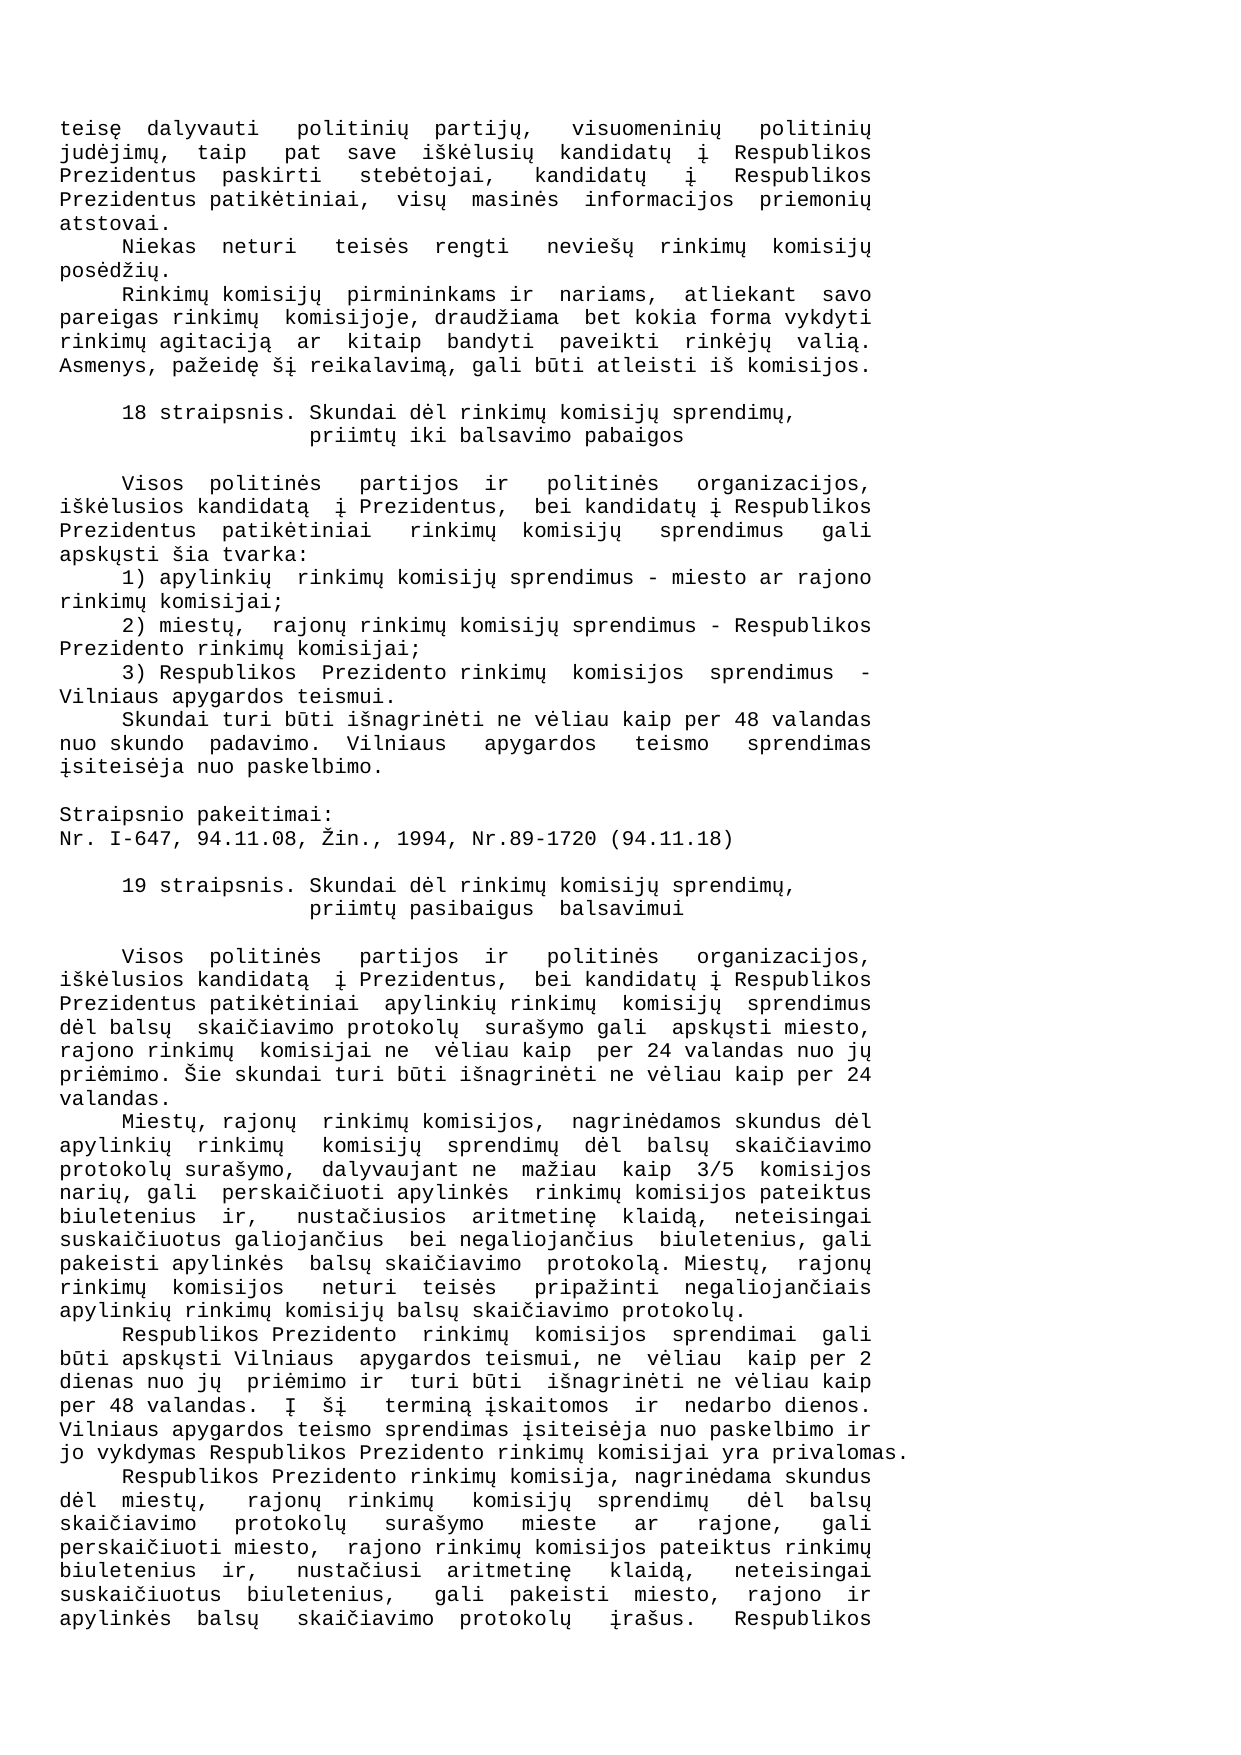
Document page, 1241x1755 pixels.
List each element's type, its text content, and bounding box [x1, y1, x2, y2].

text Rinkimų komisijų pirmininkams ir nariams, atliekant savo [59, 284, 1122, 307]
text skaičiavimo protokolų surašymo mieste ar rajone, gali [59, 1513, 1122, 1537]
text būti apskųsti Vilniaus apygardos teismui, ne vėliau kaip per 2 [59, 1348, 1122, 1371]
text iškėlusios kandidatą į Prezidentus, bei kandidatų į Respublikos [59, 969, 1122, 993]
text dėl miestų, rajonų rinkimų komisijų sprendimų dėl balsų [59, 1489, 1122, 1513]
text Straipsnio pakeitimai: [59, 804, 1122, 827]
text suskaičiuotus galiojančius bei negaliojančius biuletenius, gali [59, 1229, 1122, 1253]
text biuletenius ir, nustačiusi aritmetinę klaidą, neteisingai [59, 1561, 1122, 1584]
text Nr. I-647, 94.11.08, Žin., 1994, Nr.89-1720 (94.11.18) [59, 827, 1122, 851]
text posėdžių. [59, 260, 1122, 284]
text 2) miestų, rajonų rinkimų komisijų sprendimus - Respublikos [59, 615, 1122, 638]
text jo vykdymas Respublikos Prezidento rinkimų komisijai yra privalomas. [59, 1442, 1122, 1466]
text Asmenys, pažeidę šį reikalavimą, gali būti atleisti iš komisijos. [59, 354, 1122, 378]
text 19 straipsnis. Skundai dėl rinkimų komisijų sprendimų, [59, 875, 1122, 898]
text protokolų surašymo, dalyvaujant ne mažiau kaip 3/5 komisijos [59, 1158, 1122, 1182]
text Prezidentus patikėtiniai apylinkių rinkimų komisijų sprendimus [59, 993, 1122, 1017]
text Prezidentus patikėtiniai rinkimų komisijų sprendimus gali [59, 520, 1122, 544]
text suskaičiuotus biuletenius, gali pakeisti miesto, rajono ir [59, 1584, 1122, 1608]
text atstovai. [59, 213, 1122, 236]
text apylinkės balsų skaičiavimo protokolų įrašus. Respublikos [59, 1608, 1122, 1631]
text Visos politinės partijos ir politinės organizacijos, [59, 946, 1122, 969]
text rinkimų komisijai; [59, 591, 1122, 615]
text per 48 valandas. Į šį terminą įskaitomos ir nedarbo dienos. [59, 1395, 1122, 1419]
text Prezidento rinkimų komisijai; [59, 638, 1122, 662]
text Niekas neturi teisės rengti neviešų rinkimų komisijų [59, 236, 1122, 260]
text rajono rinkimų komisijai ne vėliau kaip per 24 valandas nuo jų [59, 1040, 1122, 1064]
text biuletenius ir, nustačiusios aritmetinę klaidą, neteisingai [59, 1206, 1122, 1229]
text apskųsti šia tvarka: [59, 544, 1122, 567]
text įsiteisėja nuo paskelbimo. [59, 757, 1122, 780]
text 3) Respublikos Prezidento rinkimų komisijos sprendimus - [59, 662, 1122, 686]
text 1) apylinkių rinkimų komisijų sprendimus - miesto ar rajono [59, 567, 1122, 591]
text apylinkių rinkimų komisijų sprendimų dėl balsų skaičiavimo [59, 1135, 1122, 1158]
text judėjimų, taip pat save iškėlusių kandidatų į Respublikos [59, 142, 1122, 165]
text Prezidentus paskirti stebėtojai, kandidatų į Respublikos [59, 165, 1122, 189]
text valandas. [59, 1088, 1122, 1111]
text dienas nuo jų priėmimo ir turi būti išnagrinėti ne vėliau kaip [59, 1371, 1122, 1395]
text Respublikos Prezidento rinkimų komisija, nagrinėdama skundus [59, 1466, 1122, 1489]
text Respublikos Prezidento rinkimų komisijos sprendimai gali [59, 1324, 1122, 1348]
text priimtų iki balsavimo pabaigos [59, 426, 1122, 449]
text rinkimų komisijos neturi teisės pripažinti negaliojančiais [59, 1277, 1122, 1300]
text Prezidentus patikėtiniai, visų masinės informacijos priemonių [59, 189, 1122, 213]
text teisę dalyvauti politinių partijų, visuomeninių politinių [59, 118, 1122, 142]
text iškėlusios kandidatą į Prezidentus, bei kandidatų į Respublikos [59, 496, 1122, 520]
text narių, gali perskaičiuoti apylinkės rinkimų komisijos pateiktus [59, 1182, 1122, 1206]
text Skundai turi būti išnagrinėti ne vėliau kaip per 48 valandas [59, 709, 1122, 733]
text apylinkių rinkimų komisijų balsų skaičiavimo protokolų. [59, 1300, 1122, 1324]
text 18 straipsnis. Skundai dėl rinkimų komisijų sprendimų, [59, 402, 1122, 426]
text Miestų, rajonų rinkimų komisijos, nagrinėdamos skundus dėl [59, 1111, 1122, 1135]
text Vilniaus apygardos teismo sprendimas įsiteisėja nuo paskelbimo ir [59, 1419, 1122, 1442]
text Vilniaus apygardos teismui. [59, 686, 1122, 709]
text rinkimų agitaciją ar kitaip bandyti paveikti rinkėjų valią. [59, 331, 1122, 354]
text priėmimo. Šie skundai turi būti išnagrinėti ne vėliau kaip per 24 [59, 1064, 1122, 1088]
text dėl balsų skaičiavimo protokolų surašymo gali apskųsti miesto, [59, 1017, 1122, 1040]
text pakeisti apylinkės balsų skaičiavimo protokolą. Miestų, rajonų [59, 1253, 1122, 1277]
text priimtų pasibaigus balsavimui [59, 898, 1122, 922]
text nuo skundo padavimo. Vilniaus apygardos teismo sprendimas [59, 733, 1122, 757]
text Visos politinės partijos ir politinės organizacijos, [59, 473, 1122, 496]
text perskaičiuoti miesto, rajono rinkimų komisijos pateiktus rinkimų [59, 1537, 1122, 1561]
text pareigas rinkimų komisijoje, draudžiama bet kokia forma vykdyti [59, 307, 1122, 331]
